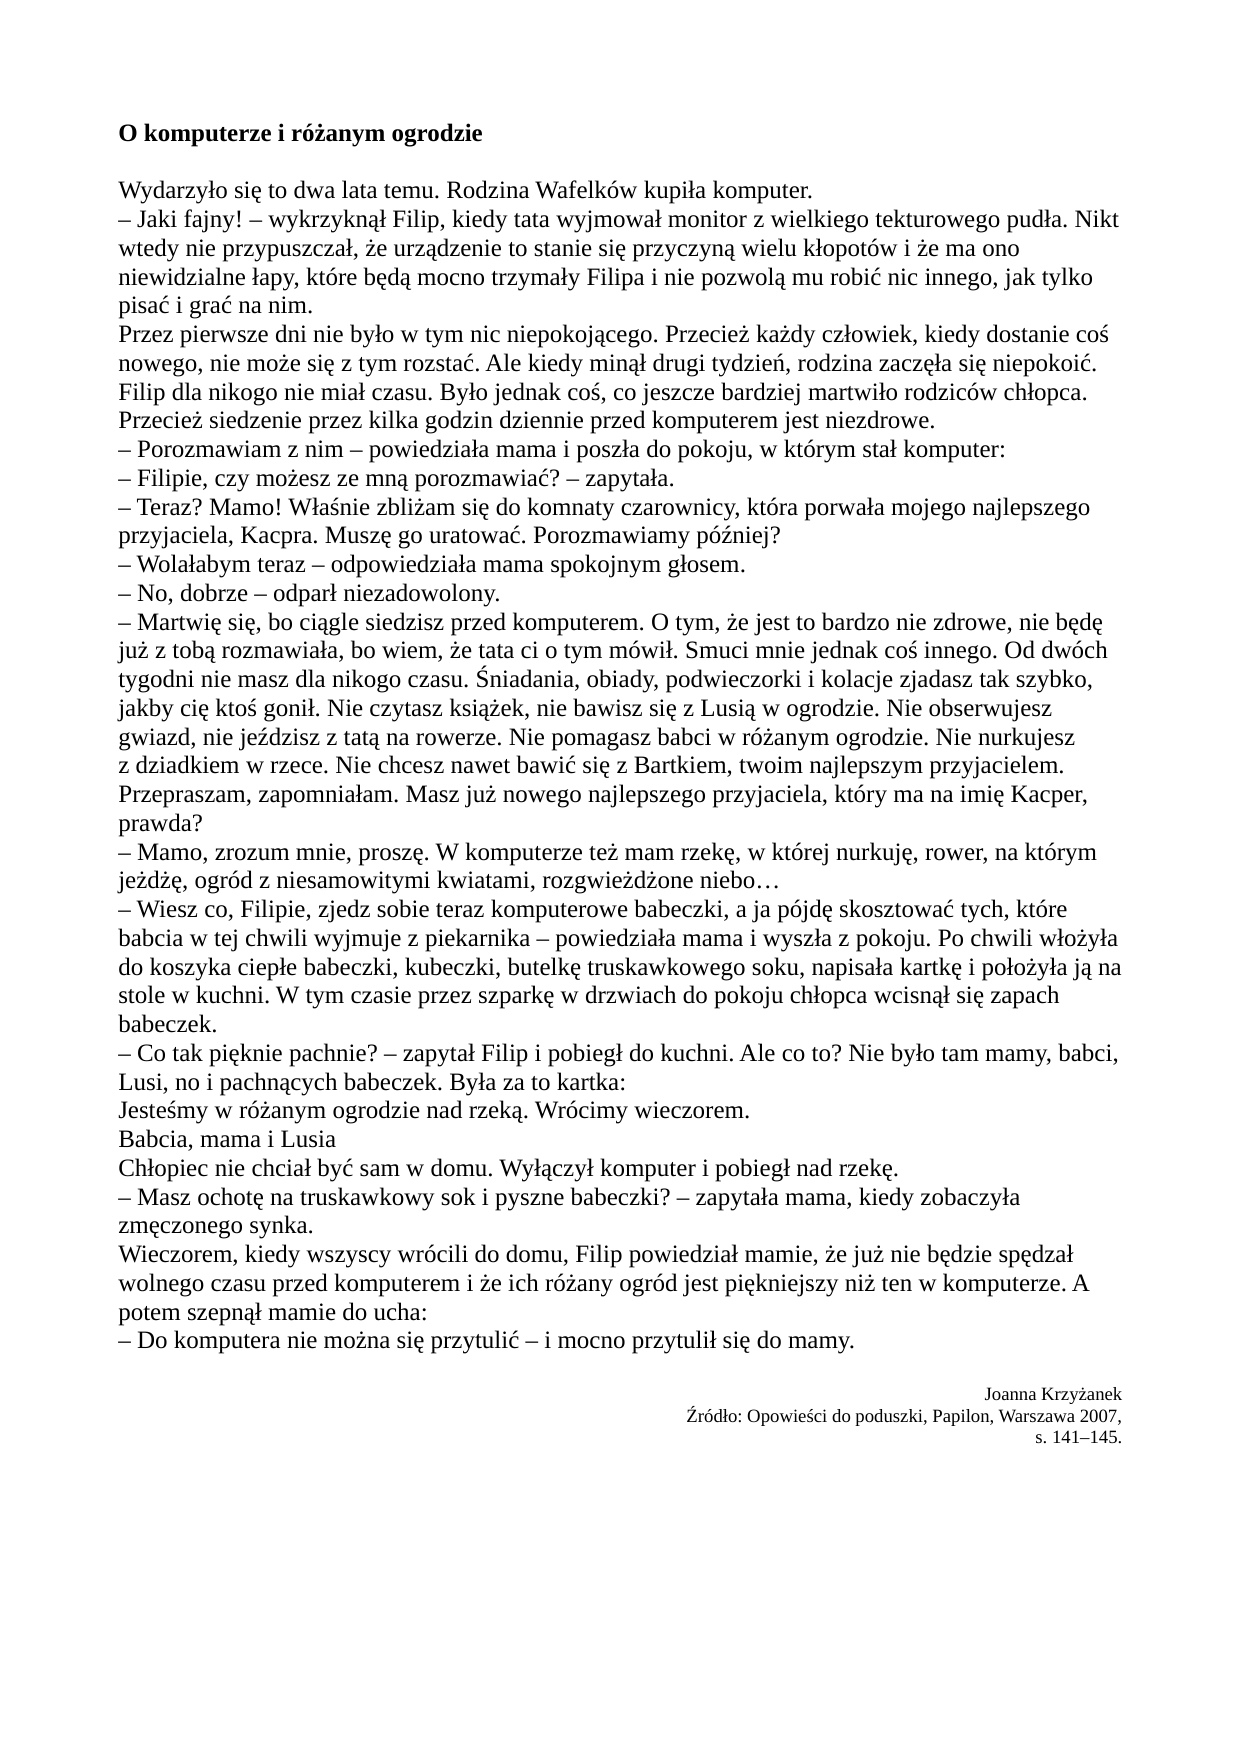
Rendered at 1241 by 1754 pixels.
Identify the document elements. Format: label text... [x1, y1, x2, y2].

text Źródło: Opowieści do poduszki, Papilon, Warszawa 2007, [118, 1405, 1122, 1426]
text Jesteśmy w różanym ogrodzie nad rzeką. Wrócimy wieczorem. [118, 1096, 1122, 1124]
text – Porozmawiam z nim – powiedziała mama i poszła do pokoju, w którym stał komputer: [118, 434, 1122, 463]
text Joanna Krzyżanek [118, 1383, 1122, 1405]
text Wieczorem, kiedy wszyscy wrócili do domu, Filip powiedział mamie, że już nie będzie spędzał wolnego czasu przed komputerem i że ich różany ogród jest piękniejszy niż ten w komputerze. A potem szepnął mamie do ucha: [118, 1239, 1122, 1326]
text – Co tak pięknie pachnie? – zapytał Filip i pobiegł do kuchni. Ale co to? Nie było tam mamy, babci, [118, 1038, 1122, 1067]
text – Mamo, zrozum mnie, proszę. W komputerze też mam rzekę, w której nurkuję, rower, na którym [118, 837, 1122, 866]
text Babcia, mama i Lusia [118, 1124, 1122, 1153]
text jeżdżę, ogród z niesamowitymi kwiatami, rozgwieżdżone niebo… [118, 866, 1122, 894]
text Przez pierwsze dni nie było w tym nic niepokojącego. Przecież każdy człowiek, kiedy dostanie coś nowego, nie może się z tym rozstać. Ale kiedy minął drugi tydzień, rodzina zaczęła się niepokoić. Filip dla nikogo nie miał czasu. Było jednak coś, co jeszcze bardziej martwiło rodziców chłopca. Przecież siedzenie przez kilka godzin dziennie przed komputerem jest niezdrowe. [118, 319, 1122, 434]
text – Martwię się, bo ciągle siedzisz przed komputerem. O tym, że jest to bardzo nie zdrowe, nie będę już z tobą rozmawiała, bo wiem, że tata ci o tym mówił. Smuci mnie jednak coś innego. Od dwóch tygodni nie masz dla nikogo czasu. Śniadania, obiady, podwieczorki i kolacje zjadasz tak szybko, jakby cię ktoś gonił. Nie czytasz książek, nie bawisz się z Lusią w ogrodzie. Nie obserwujesz gwiazd, nie jeździsz z tatą na rowerze. Nie pomagasz babci w różanym ogrodzie. Nie nurkujesz [118, 607, 1122, 751]
text – Do komputera nie można się przytulić – i mocno przytulił się do mamy. [118, 1326, 1122, 1354]
text – Filipie, czy możesz ze mną porozmawiać? – zapytała. [118, 463, 1122, 492]
text wtedy nie przypuszczał, że urządzenie to stanie się przyczyną wielu kłopotów i że ma ono niewidzialne łapy, które będą mocno trzymały Filipa i nie pozwolą mu robić nic innego, jak tylko pisać i grać na nim. [118, 233, 1122, 319]
text O komputerze i różanym ogrodzie [118, 118, 1122, 147]
text – Wolałabym teraz – odpowiedziała mama spokojnym głosem. [118, 549, 1122, 578]
text s. 141–145. [118, 1426, 1122, 1448]
text – Jaki fajny! – wykrzyknął Filip, kiedy tata wyjmował monitor z wielkiego tekturowego pudła. Nikt [118, 204, 1122, 233]
text Wydarzyło się to dwa lata temu. Rodzina Wafelków kupiła komputer. [118, 176, 1122, 204]
text – Masz ochotę na truskawkowy sok i pyszne babeczki? – zapytała mama, kiedy zobaczyła zmęczonego synka. [118, 1182, 1122, 1239]
text – No, dobrze – odparł niezadowolony. [118, 578, 1122, 607]
text z dziadkiem w rzece. Nie chcesz nawet bawić się z Bartkiem, twoim najlepszym przyjacielem. Przepraszam, zapomniałam. Masz już nowego najlepszego przyjaciela, który ma na imię Kacper, prawda? [118, 751, 1122, 837]
text Lusi, no i pachnących babeczek. Była za to kartka: [118, 1067, 1122, 1096]
text – Teraz? Mamo! Właśnie zbliżam się do komnaty czarownicy, która porwała mojego najlepszego przyjaciela, Kacpra. Muszę go uratować. Porozmawiamy później? [118, 492, 1122, 549]
text Chłopiec nie chciał być sam w domu. Wyłączył komputer i pobiegł nad rzekę. [118, 1153, 1122, 1182]
text – Wiesz co, Filipie, zjedz sobie teraz komputerowe babeczki, a ja pójdę skosztować tych, które babcia w tej chwili wyjmuje z piekarnika – powiedziała mama i wyszła z pokoju. Po chwili włożyła do koszyka ciepłe babeczki, kubeczki, butelkę truskawkowego soku, napisała kartkę i położyła ją na stole w kuchni. W tym czasie przez szparkę w drzwiach do pokoju chłopca wcisnął się zapach babeczek. [118, 894, 1122, 1038]
